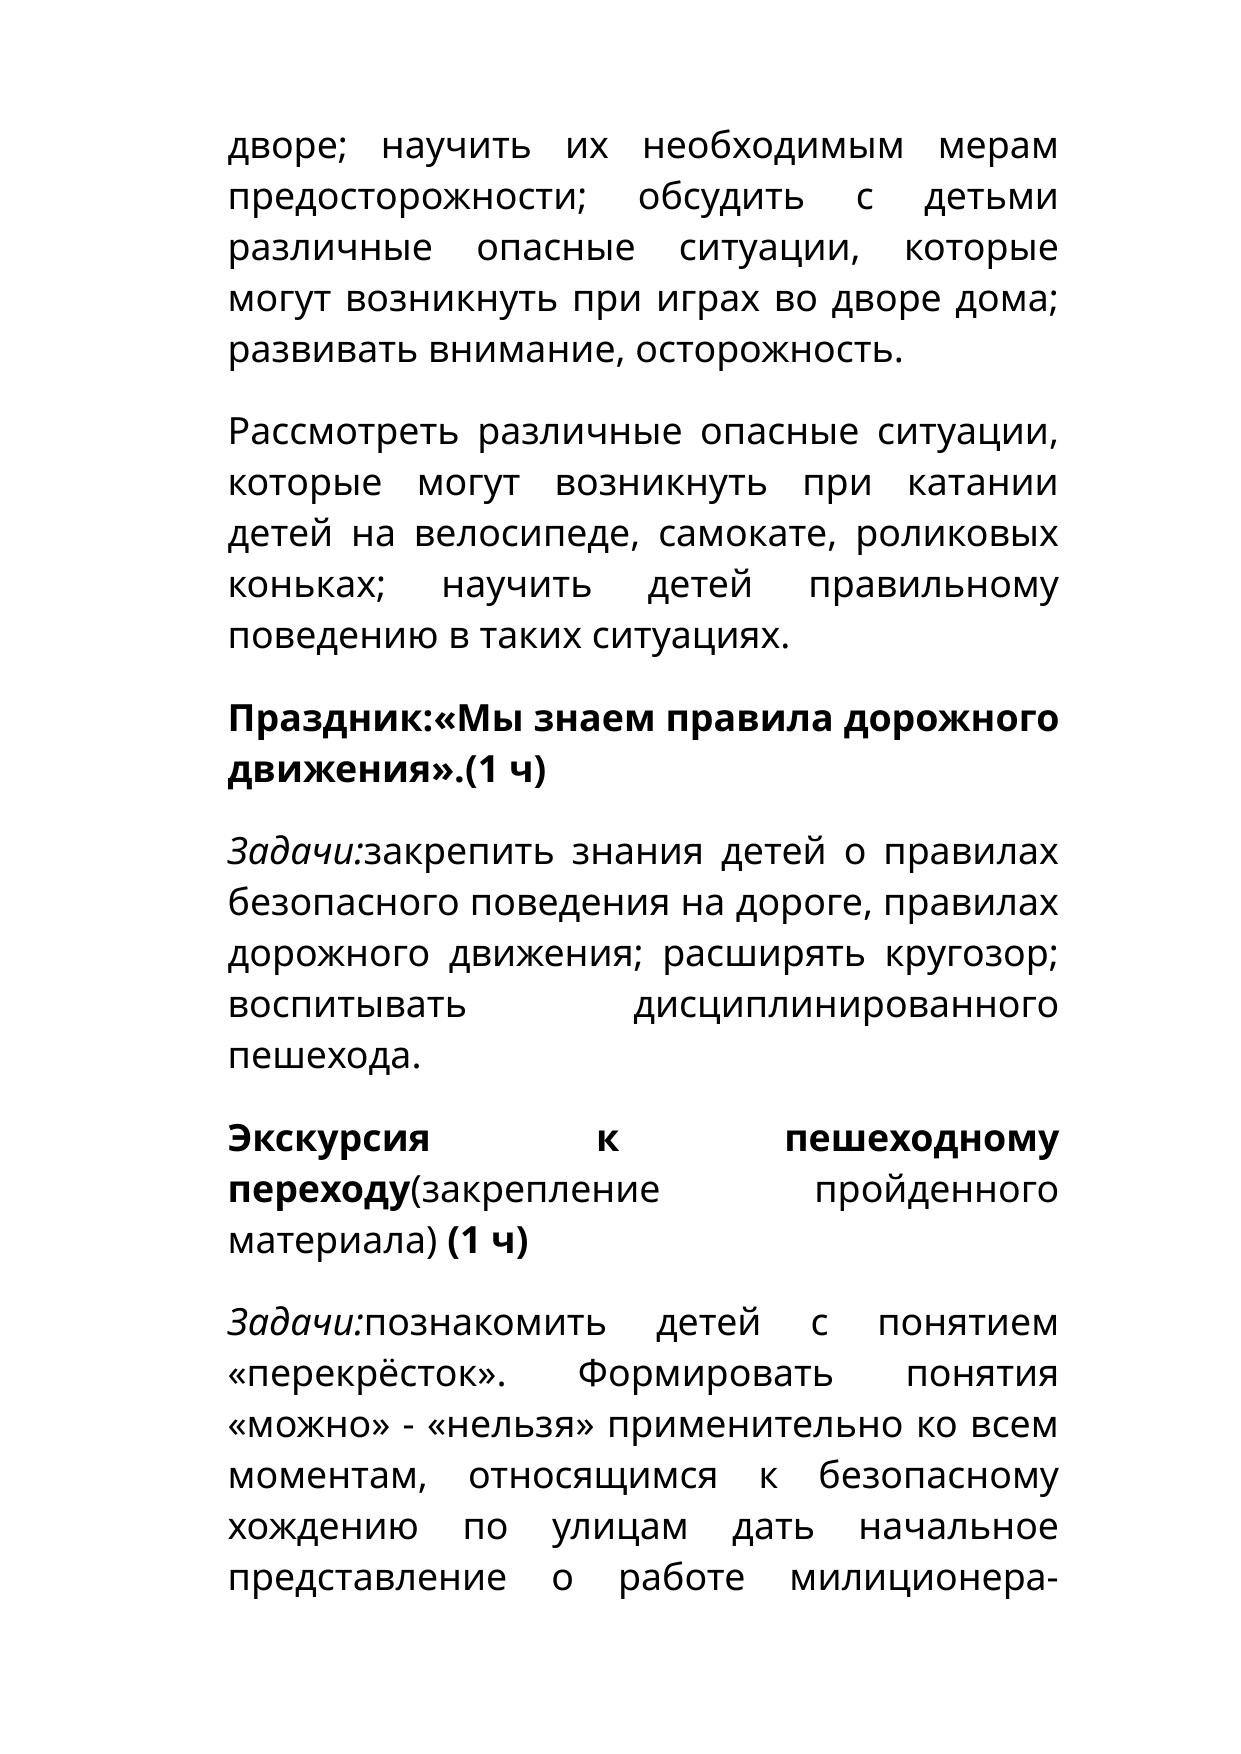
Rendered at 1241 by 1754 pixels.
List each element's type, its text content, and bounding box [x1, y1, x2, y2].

text Рассмотреть различные опасные ситуации, которые могут возникнуть при катании детей на велосипеде, самокате, роликовых коньках; научить детей правильному поведению в таких ситуациях. [227, 404, 1059, 660]
text дворе; научить их необходимым мерам предосторожности; обсудить с детьми различные опасные ситуации, которые могут возникнуть при играх во дворе дома; развивать внимание, осторожность. [227, 118, 1059, 373]
text Экскурсия к пешеходному переходу(закрепление пройденного материала) (1 ч) [227, 1111, 1059, 1264]
text Задачи:познакомить детей с понятием «перекрёсток». Формировать понятия «можно» - «нельзя» применительно ко всем моментам, относящимся к безопасному хождению по улицам дать начальное представление о работе милиционера- [227, 1295, 1059, 1601]
text Задачи:закрепить знания детей о правилах безопасного поведения на дороге, правилах дорожного движения; расширять кругозор; воспитывать дисциплинированного пешехода. [227, 824, 1059, 1079]
text Праздник:«Мы знаем правила дорожного движения».(1 ч) [227, 691, 1059, 793]
